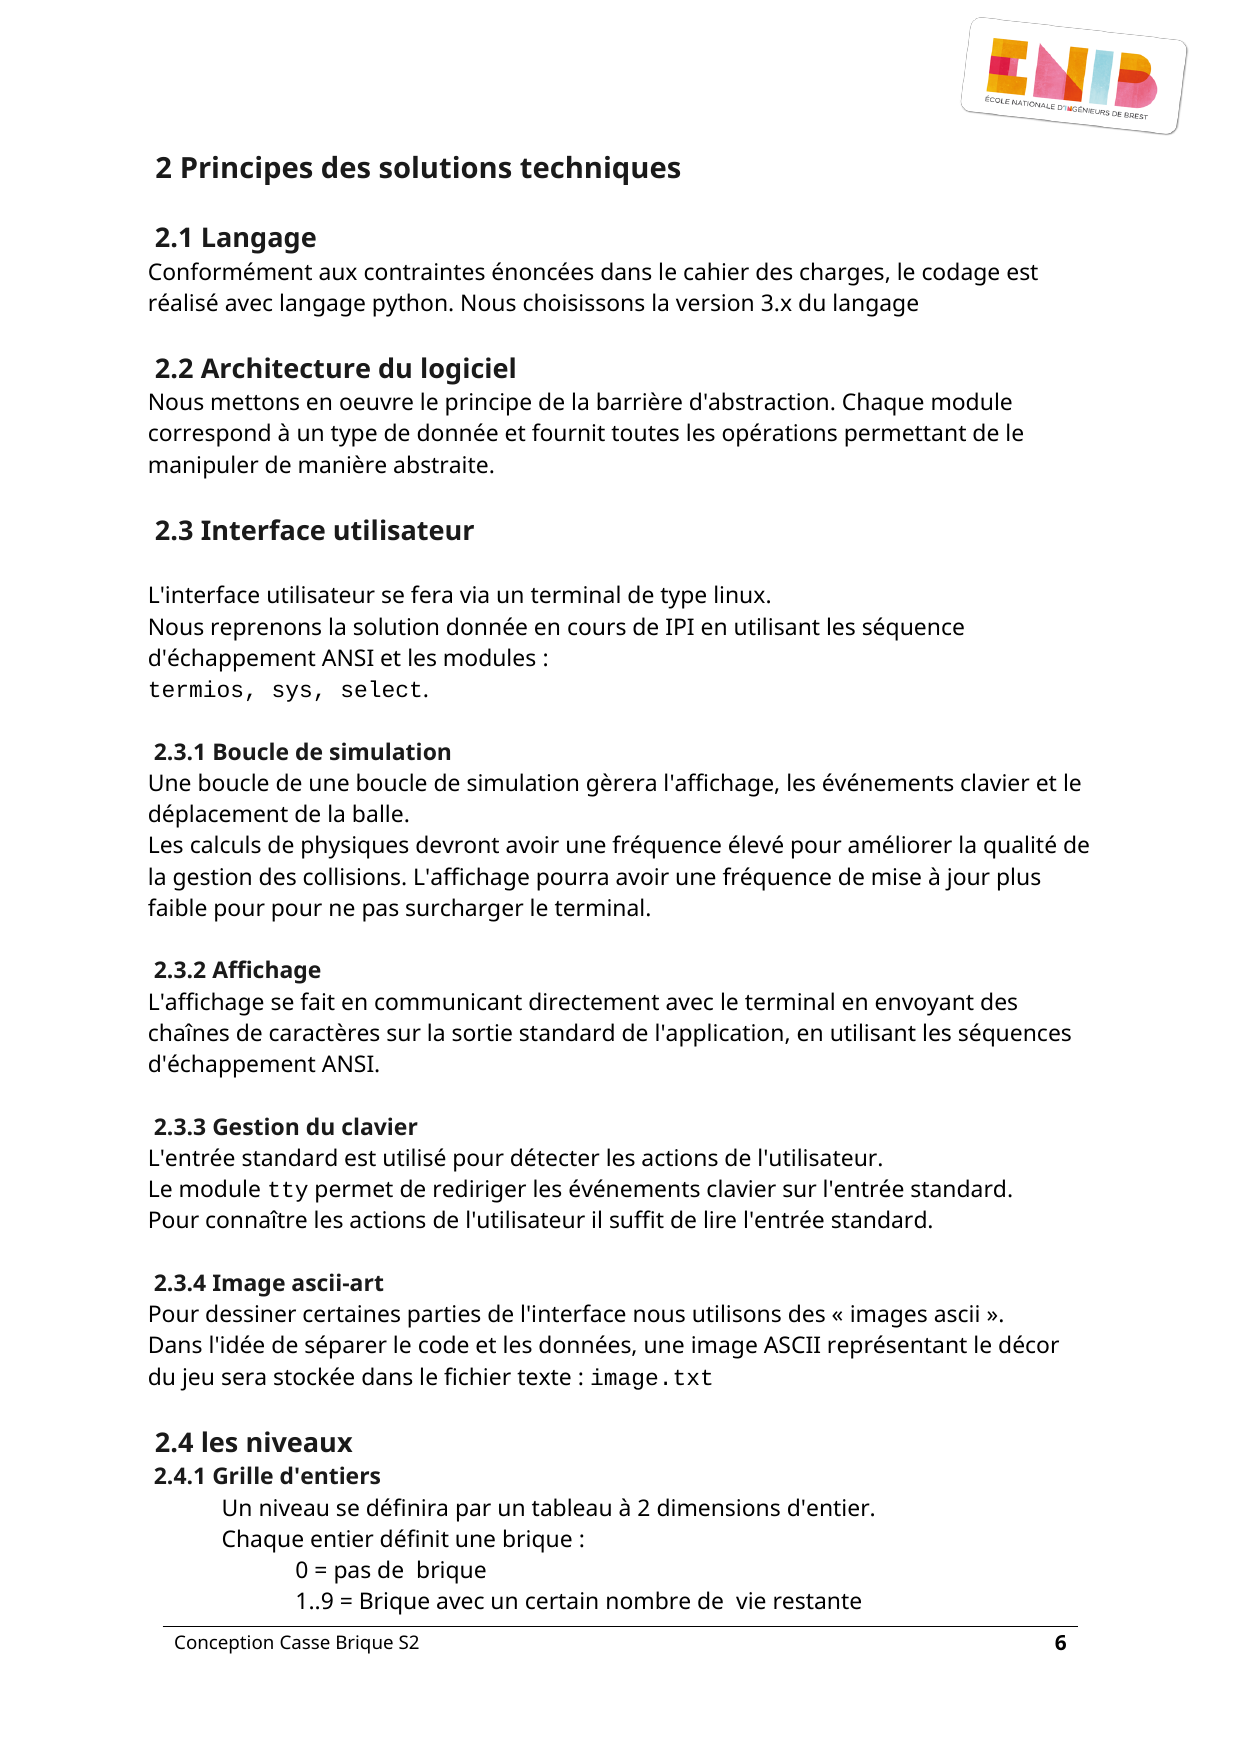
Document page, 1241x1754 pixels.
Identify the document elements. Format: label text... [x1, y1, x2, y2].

subtitle Architecture du logiciel [148, 349, 1092, 386]
text Un niveau se définira par un tableau à 2 dimensions d'entier. [148, 1491, 1092, 1523]
text Pour connaître les actions de l'utilisateur il suffit de lire l'entrée standard. [148, 1204, 1092, 1236]
text Conformément aux contraintes énoncées dans le cahier des charges, le codage est réalisé avec langage python. Nous choisissons la version 3.x du langage [148, 256, 1092, 318]
text Pour dessiner certaines parties de l'interface nous utilisons des « images ascii ». [148, 1298, 1092, 1329]
subtitle Grille d'entiers [148, 1460, 1092, 1491]
subtitle Principes des solutions techniques [148, 148, 1092, 187]
subtitle Image ascii-art [148, 1267, 1092, 1298]
text Nous reprenons la solution donnée en cours de IPI en utilisant les séquence d'échappement ANSI et les modules : [148, 611, 1092, 673]
subtitle Langage [148, 219, 1092, 256]
subtitle Boucle de simulation [148, 736, 1092, 767]
text 1..9 = Brique avec un certain nombre de vie restante [148, 1585, 1092, 1616]
subtitle Affichage [148, 954, 1092, 986]
text Les calculs de physiques devront avoir une fréquence élevé pour améliorer la qualité de la gestion des collisions. L'affichage pourra avoir une fréquence de mise à jour plus faible pour pour ne pas surcharger le terminal. [148, 829, 1092, 923]
text Dans l'idée de séparer le code et les données, une image ASCII représentant le décor du jeu sera stockée dans le fichier texte : image.txt [148, 1329, 1092, 1392]
subtitle Interface utilisateur [148, 511, 1092, 548]
subtitle Gestion du clavier [148, 1111, 1092, 1142]
text 0 = pas de brique [148, 1554, 1092, 1585]
text Nous mettons en oeuvre le principe de la barrière d'abstraction. Chaque module correspond à un type de donnée et fournit toutes les opérations permettant de le manipuler de manière abstraite. [148, 386, 1092, 480]
text Chaque entier définit une brique : [148, 1523, 1092, 1554]
text L'entrée standard est utilisé pour détecter les actions de l'utilisateur. [148, 1142, 1092, 1173]
picture [957, 14, 1191, 138]
subtitle les niveaux [148, 1423, 1092, 1460]
text L'affichage se fait en communicant directement avec le terminal en envoyant des chaînes de caractères sur la sortie standard de l'application, en utilisant les séquences d'échappement ANSI. [148, 986, 1092, 1079]
text Une boucle de une boucle de simulation gèrera l'affichage, les événements clavier et le déplacement de la balle. [148, 767, 1092, 829]
text L'interface utilisateur se fera via un terminal de type linux. [148, 579, 1092, 611]
text Le module tty permet de rediriger les événements clavier sur l'entrée standard. [148, 1173, 1092, 1204]
text termios, sys, select. [148, 673, 1092, 704]
